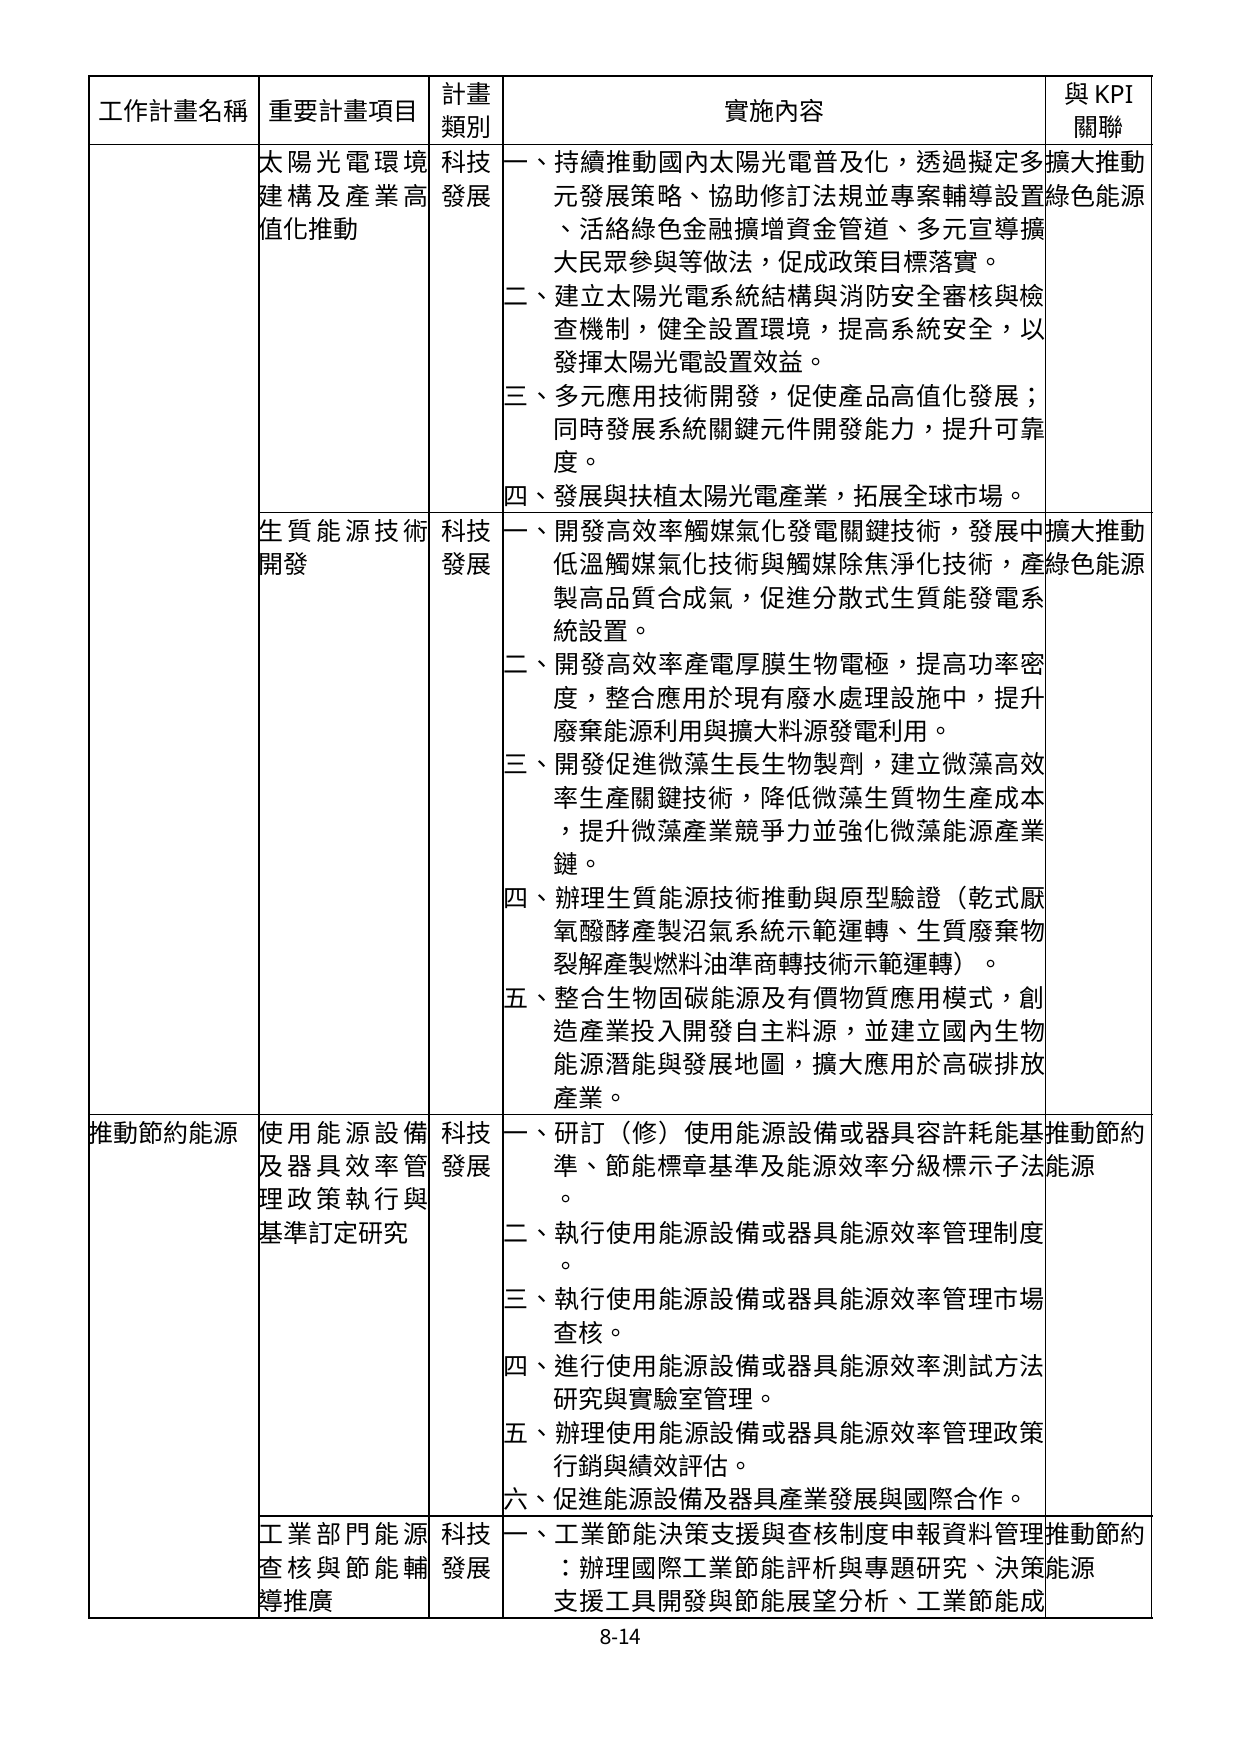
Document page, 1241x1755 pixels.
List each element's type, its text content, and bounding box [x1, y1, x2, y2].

table_cell 擴大推動綠色能源 [1046, 145, 1151, 512]
table_cell 一、研訂（修）使用能源設備或器具容許耗能基準、節能標章基準及能源效率分級標示子法。 二、執行使用能源設備或器具能源效率管理制度。 三、執行使用能源設備或器具能源效率管理市場查核。 四、進行使用能源設備或器具能源效率測試方法研究與實驗室管理。 五、辦理使用能源設備或器具能源效率管理政策行銷與績效評估。 六、促進能源設備及器具產業發展與國際合作。 [504, 1115, 1045, 1515]
table_header 重要計畫項目 [260, 77, 428, 143]
table_cell 太陽光電環境建構及產業高值化推動 [260, 145, 428, 512]
table_cell 使用能源設備及器具效率管理政策執行與基準訂定研究 [260, 1115, 428, 1515]
table_cell 擴大推動綠色能源 [1046, 513, 1151, 1114]
table_cell 科技發展 [430, 513, 502, 1114]
table_cell 科技發展 [430, 1115, 502, 1515]
table_header 計畫類別 [430, 77, 502, 143]
table_cell 一、持續推動國內太陽光電普及化，透過擬定多元發展策略、協助修訂法規並專案輔導設置、活絡綠色金融擴增資金管道、多元宣導擴大民眾參與等做法，促成政策目標落實。 二、建立太陽光電系統結構與消防安全審核與檢查機制，健全設置環境，提高系統安全，以發揮太陽光電設置效益。 三、多元應用技術開發，促使產品高值化發展；同時發展系統關鍵元件開發能力，提升可靠度。 四、發展與扶植太陽光電產業，拓展全球市場。 [504, 145, 1045, 512]
table_cell 推動節約能源 [1046, 1115, 1151, 1515]
table_cell 推動節約能源 [90, 1115, 258, 1617]
table_cell 工業部門能源查核與節能輔導推廣 [260, 1517, 428, 1617]
table_cell 科技發展 [430, 1517, 502, 1617]
table_cell 科技發展 [430, 145, 502, 512]
table_cell 一、工業節能決策支援與查核制度申報資料管理：辦理國際工業節能評析與專題研究、決策支援工具開發與節能展望分析、工業節能成 [504, 1517, 1045, 1617]
table_cell 一、開發高效率觸媒氣化發電關鍵技術，發展中低溫觸媒氣化技術與觸媒除焦淨化技術，產製高品質合成氣，促進分散式生質能發電系統設置。 二、開發高效率產電厚膜生物電極，提高功率密度，整合應用於現有廢水處理設施中，提升廢棄能源利用與擴大料源發電利用。 三、開發促進微藻生長生物製劑，建立微藻高效率生產關鍵技術，降低微藻生質物生產成本，提升微藻產業競爭力並強化微藻能源產業鏈。 四、辦理生質能源技術推動與原型驗證（乾式厭氧醱酵產製沼氣系統示範運轉、生質廢棄物裂解產製燃料油準商轉技術示範運轉）。 五、整合生物固碳能源及有價物質應用模式，創造產業投入開發自主料源，並建立國內生物能源潛能與發展地圖，擴大應用於高碳排放產業。 [504, 513, 1045, 1114]
table_cell 推動節約能源 [1046, 1517, 1151, 1617]
table_header 工作計畫名稱 [90, 77, 258, 143]
table_header 與KPI 關聯 [1046, 77, 1151, 143]
table_cell [90, 145, 258, 1114]
table_cell 生質能源技術開發 [260, 513, 428, 1114]
table_header 實施內容 [504, 77, 1045, 143]
